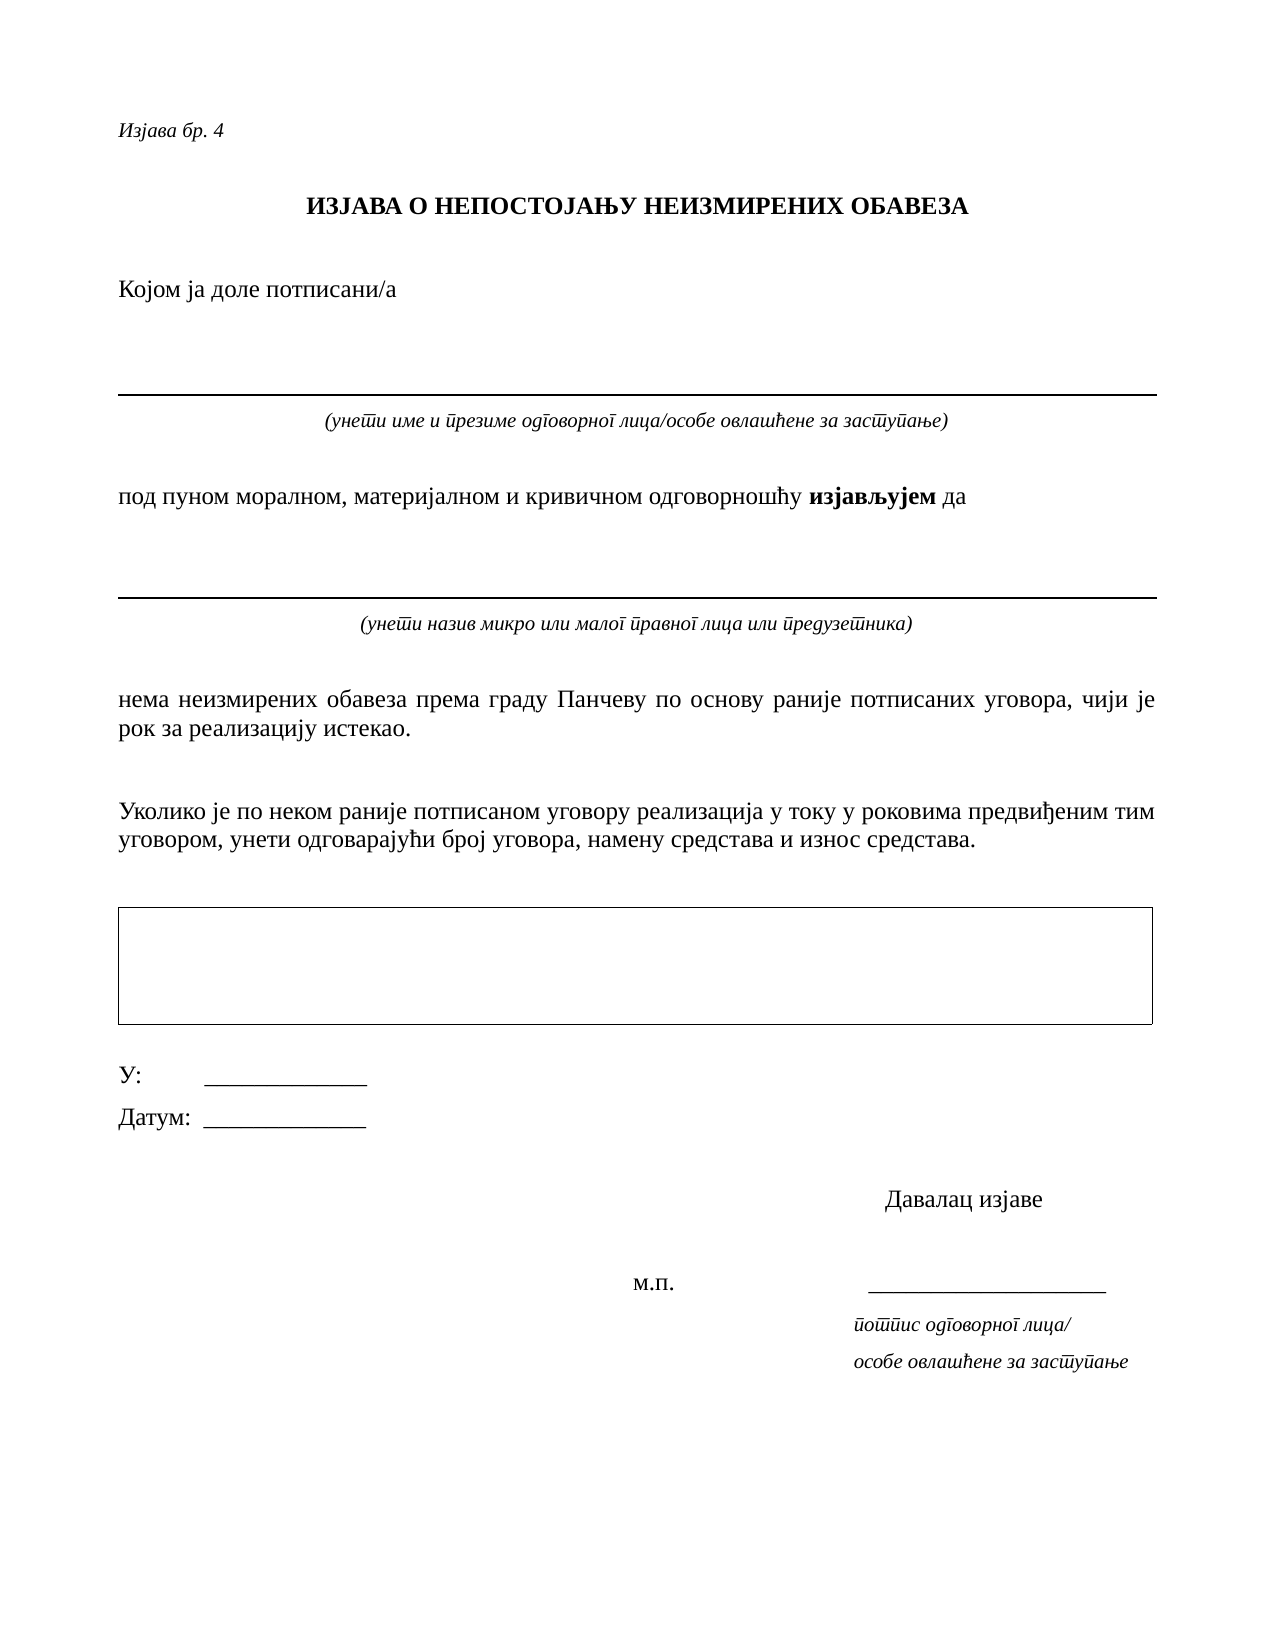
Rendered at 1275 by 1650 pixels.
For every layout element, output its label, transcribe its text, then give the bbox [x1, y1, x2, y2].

text Уколико је по неком раније потписаном уговору реализација у току у роковима предвиђеним тим уговором, унети одговарајући број уговора, намену средстава и износ средстава. [118, 796, 1157, 853]
text м.п. ___________________ [118, 1267, 1157, 1296]
text Изјава бр. 4 [118, 118, 1157, 142]
text нема неизмирених обавеза према граду Панчеву по основу раније потписаних уговора, чији је рок за реализацију истекао. [118, 684, 1157, 742]
text потпис одговорног лица/ [118, 1308, 1157, 1337]
text (унети име и презиме одговорног лица/особе овлашћене за заступање) [118, 408, 1157, 432]
text особе овлашћене за заступање [118, 1349, 1157, 1373]
text Датум: _____________ [118, 1102, 1157, 1131]
table_header [119, 908, 1152, 1024]
text Којом ја доле потписани/а [118, 274, 1157, 302]
text (унети назив микро или малог правног лица или предузетника) [118, 611, 1157, 635]
text ИЗЈАВА О НЕПОСТОЈАЊУ НЕИЗМИРЕНИХ ОБАВЕЗА [118, 191, 1157, 220]
text Давалац изјаве [118, 1184, 1157, 1213]
text У: _____________ [118, 1061, 1157, 1089]
text под пуном моралном, материјалном и кривичном одговорношћу изјављујем да [118, 481, 1157, 510]
